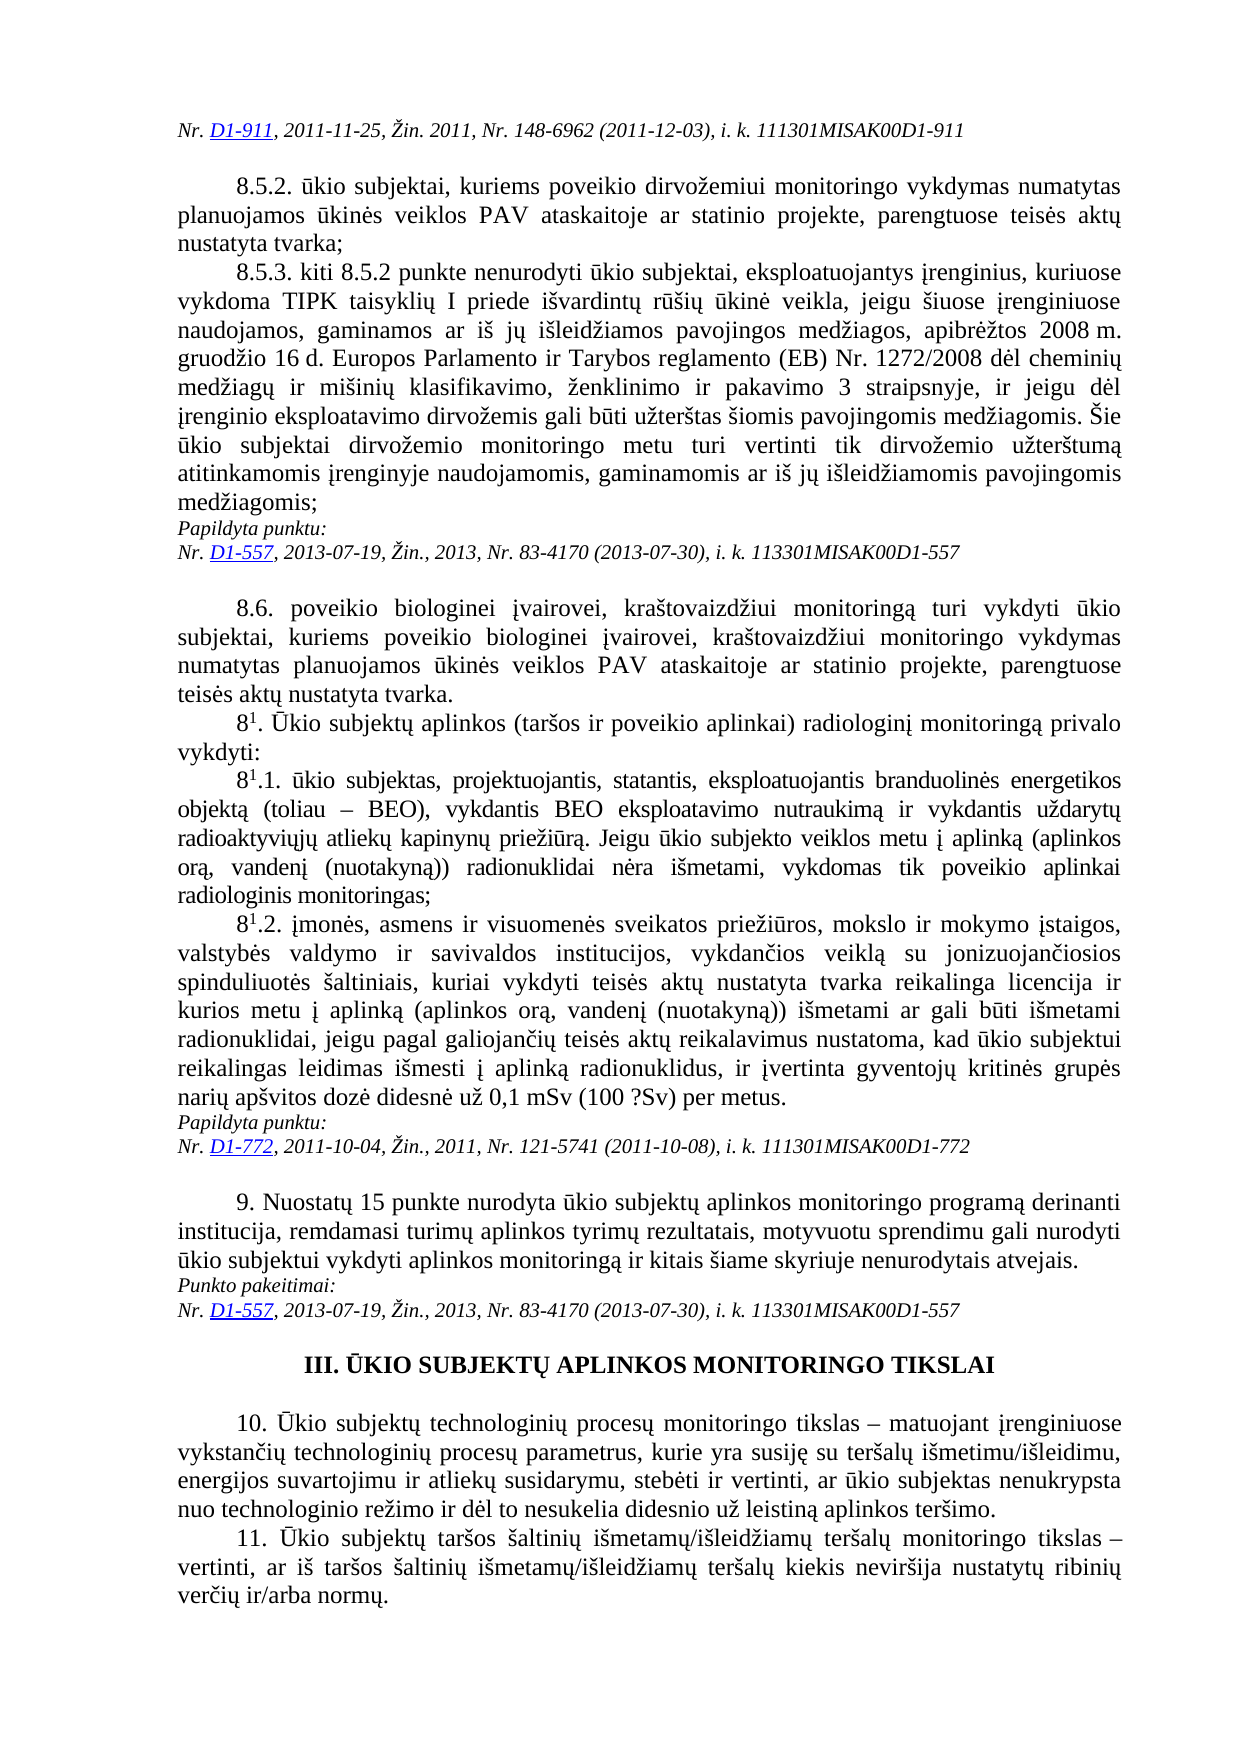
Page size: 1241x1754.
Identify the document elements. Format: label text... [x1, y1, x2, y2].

text 8.5.2. ūkio subjektai, kuriems poveikio dirvožemiui monitoringo vykdymas numatytas planuojamos ūkinės veiklos PAV ataskaitoje ar statinio projekte, parengtuose teisės aktų nustatyta tvarka; [177, 171, 1122, 257]
text Nr. D1-557, 2013-07-19, Žin., 2013, Nr. 83-4170 (2013-07-30), i. k. 113301MISAK00D1-557 [177, 1297, 1122, 1322]
text Papildyta punktu: [177, 516, 1122, 540]
text Nr. D1-557, 2013-07-19, Žin., 2013, Nr. 83-4170 (2013-07-30), i. k. 113301MISAK00D1-557 [177, 540, 1122, 564]
text Nr. D1-911, 2011-11-25, Žin. 2011, Nr. 148-6962 (2011-12-03), i. k. 111301MISAK00D1-911 [177, 118, 1122, 142]
text 10. Ūkio subjektų technologinių procesų monitoringo tikslas – matuojant įrenginiuose vykstančių technologinių procesų parametrus, kurie yra susiję su teršalų išmetimu/išleidimu, energijos suvartojimu ir atliekų susidarymu, stebėti ir vertinti, ar ūkio subjektas nenukrypsta nuo technologinio režimo ir dėl to nesukelia didesnio už leistiną aplinkos teršimo. [177, 1408, 1122, 1523]
text 8.5.3. kiti 8.5.2 punkte nenurodyti ūkio subjektai, eksploatuojantys įrenginius, kuriuose vykdoma TIPK taisyklių I priede išvardintų rūšių ūkinė veikla, jeigu šiuose įrenginiuose naudojamos, gaminamos ar iš jų išleidžiamos pavojingos medžiagos, apibrėžtos 2008 m. gruodžio 16 d. Europos Parlamento ir Tarybos reglamento (EB) Nr. 1272/2008 dėl cheminių medžiagų ir mišinių klasifikavimo, ženklinimo ir pakavimo 3 straipsnyje, ir jeigu dėl įrenginio eksploatavimo dirvožemis gali būti užterštas šiomis pavojingomis medžiagomis. Šie ūkio subjektai dirvožemio monitoringo metu turi vertinti tik dirvožemio užterštumą atitinkamomis įrenginyje naudojamomis, gaminamomis ar iš jų išleidžiamomis pavojingomis medžiagomis; [177, 257, 1122, 516]
text Nr. D1-772, 2011-10-04, Žin., 2011, Nr. 121-5741 (2011-10-08), i. k. 111301MISAK00D1-772 [177, 1134, 1122, 1158]
text 81.1. ūkio subjektas, projektuojantis, statantis, eksploatuojantis branduolinės energetikos objektą (toliau – BEO), vykdantis BEO eksploatavimo nutraukimą ir vykdantis uždarytų radioaktyviųjų atliekų kapinynų priežiūrą. Jeigu ūkio subjekto veiklos metu į aplinką (aplinkos orą, vandenį (nuotakyną)) radionuklidai nėra išmetami, vykdomas tik poveikio aplinkai radiologinis monitoringas; [177, 765, 1122, 909]
text 9. Nuostatų 15 punkte nurodyta ūkio subjektų aplinkos monitoringo programą derinanti institucija, remdamasi turimų aplinkos tyrimų rezultatais, motyvuotu sprendimu gali nurodyti ūkio subjektui vykdyti aplinkos monitoringą ir kitais šiame skyriuje nenurodytais atvejais. [177, 1187, 1122, 1273]
text III. ŪKIO SUBJEKTŲ APLINKOS MONITORINGO TIKSLAI [177, 1350, 1122, 1379]
text 81. Ūkio subjektų aplinkos (taršos ir poveikio aplinkai) radiologinį monitoringą privalo vykdyti: [177, 708, 1122, 765]
text Punkto pakeitimai: [177, 1273, 1122, 1297]
text Papildyta punktu: [177, 1110, 1122, 1134]
text 8.6. poveikio biologinei įvairovei, kraštovaizdžiui monitoringą turi vykdyti ūkio subjektai, kuriems poveikio biologinei įvairovei, kraštovaizdžiui monitoringo vykdymas numatytas planuojamos ūkinės veiklos PAV ataskaitoje ar statinio projekte, parengtuose teisės aktų nustatyta tvarka. [177, 593, 1122, 708]
text 11. Ūkio subjektų taršos šaltinių išmetamų/išleidžiamų teršalų monitoringo tikslas – vertinti, ar iš taršos šaltinių išmetamų/išleidžiamų teršalų kiekis neviršija nustatytų ribinių verčių ir/arba normų. [177, 1523, 1122, 1609]
text 81.2. įmonės, asmens ir visuomenės sveikatos priežiūros, mokslo ir mokymo įstaigos, valstybės valdymo ir savivaldos institucijos, vykdančios veiklą su jonizuojančiosios spinduliuotės šaltiniais, kuriai vykdyti teisės aktų nustatyta tvarka reikalinga licencija ir kurios metu į aplinką (aplinkos orą, vandenį (nuotakyną)) išmetami ar gali būti išmetami radionuklidai, jeigu pagal galiojančių teisės aktų reikalavimus nustatoma, kad ūkio subjektui reikalingas leidimas išmesti į aplinką radionuklidus, ir įvertinta gyventojų kritinės grupės narių apšvitos dozė didesnė už 0,1 mSv (100 ?Sv) per metus. [177, 909, 1122, 1110]
